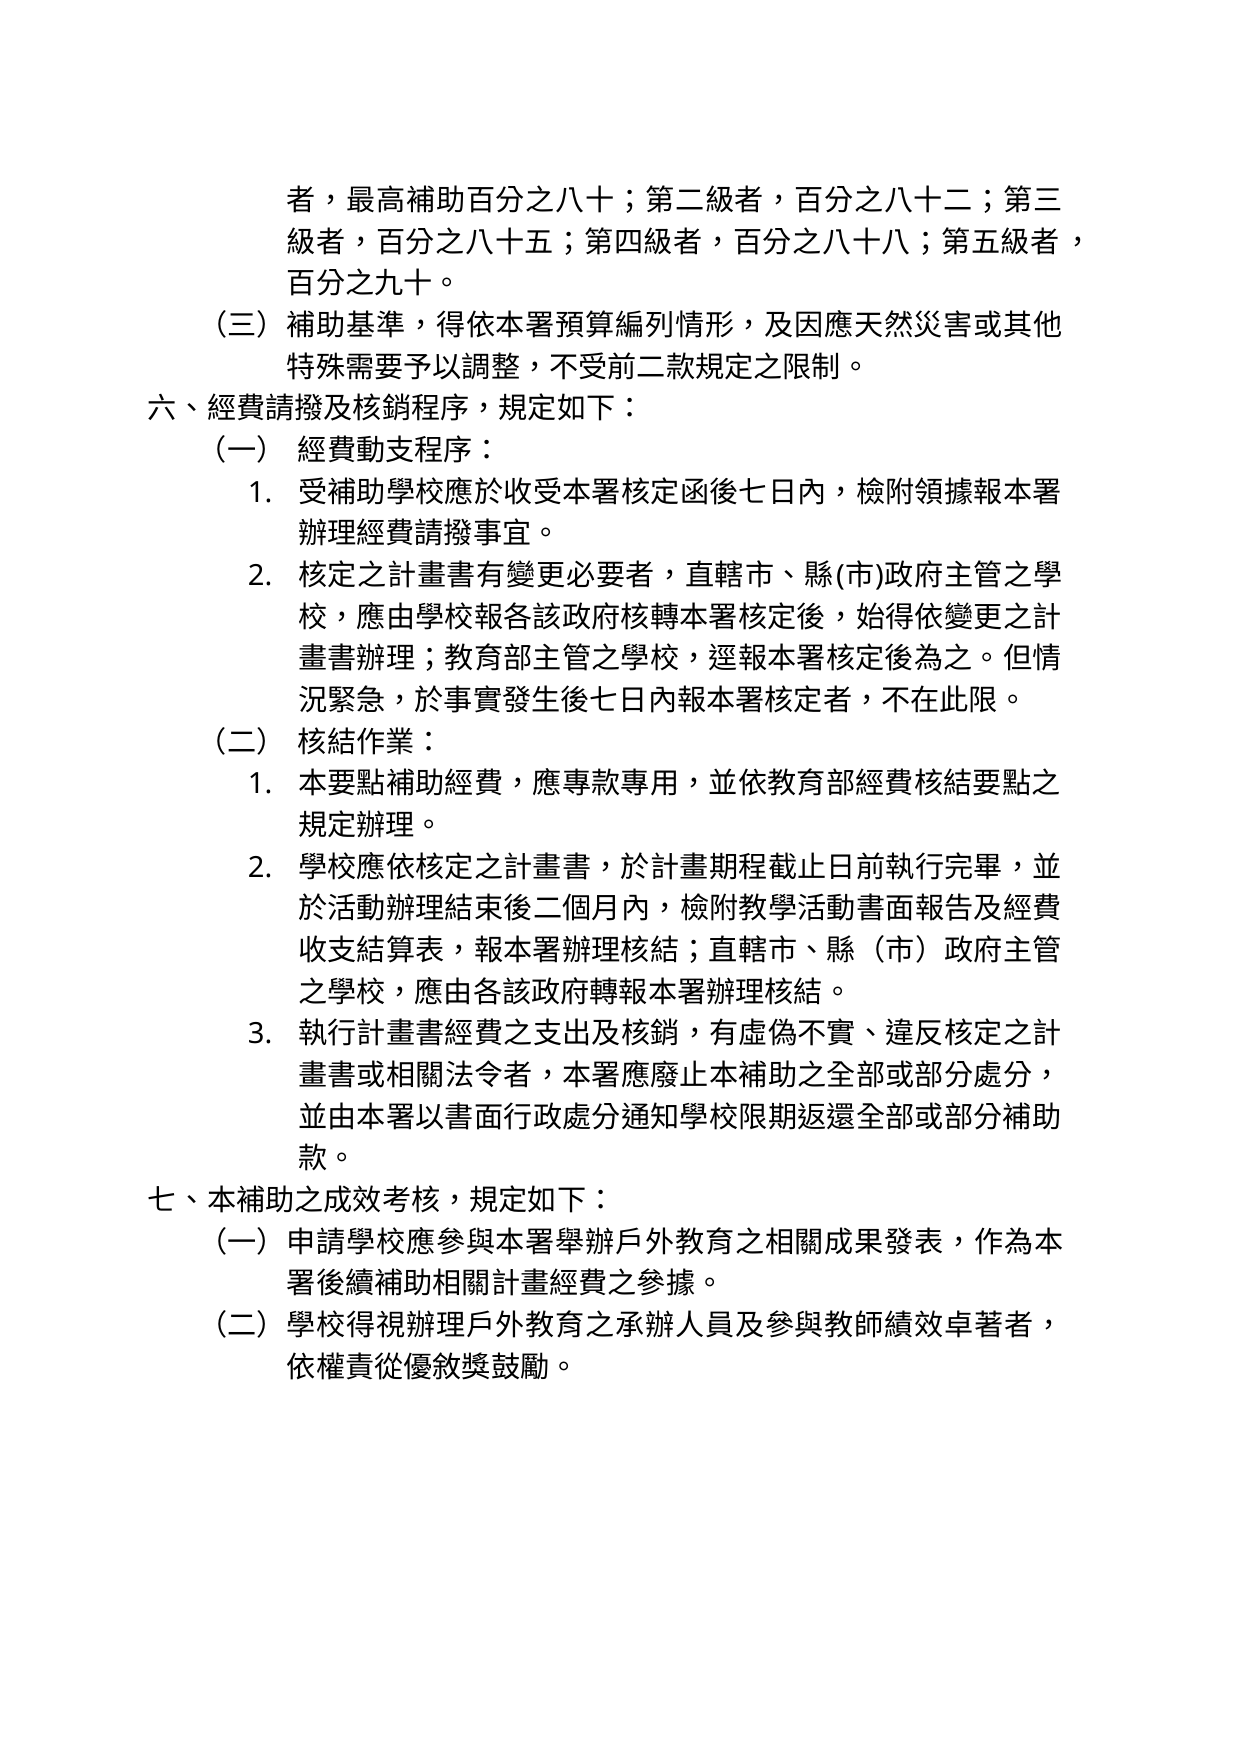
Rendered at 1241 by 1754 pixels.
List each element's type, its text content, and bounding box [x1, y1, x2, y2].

list 本要點補助經費，應專款專用，並依教育部經費核結要點之規定辦理。 [248, 761, 1063, 844]
list 經費請撥及核銷程序，規定如下： [148, 386, 1063, 427]
list 學校得視辦理戶外教育之承辦人員及參與教師績效卓著者，依權責從優敘獎鼓勵。 [198, 1302, 1063, 1386]
list 補助基準，得依本署預算編列情形，及因應天然災害或其他特殊需要予以調整，不受前二款規定之限制。 [198, 302, 1063, 386]
list 核結作業： [198, 719, 1063, 761]
list 經費動支程序： [198, 427, 1063, 469]
list 執行計畫書經費之支出及核銷，有虛偽不實、違反核定之計畫書或相關法令者，本署應廢止本補助之全部或部分處分，並由本署以書面行政處分通知學校限期返還全部或部分補助款。 [248, 1011, 1063, 1177]
list 本補助之成效考核，規定如下： [148, 1177, 1063, 1219]
list 核定之計畫書有變更必要者，直轄市、縣(市)政府主管之學校，應由學校報各該政府核轉本署核定後，始得依變更之計畫書辦理；教育部主管之學校，逕報本署核定後為之。但情況緊急，於事實發生後七日內報本署核定者，不在此限。 [248, 552, 1063, 719]
list 申請學校應參與本署舉辦戶外教育之相關成果發表，作為本署後續補助相關計畫經費之參據。 [198, 1219, 1063, 1302]
list 受補助學校應於收受本署核定函後七日內，檢附領據報本署辦理經費請撥事宜。 [248, 469, 1063, 552]
list 學校應依核定之計畫書，於計畫期程截止日前執行完畢，並於活動辦理結束後二個月內，檢附教學活動書面報告及經費收支結算表，報本署辦理核結；直轄市、縣（市）政府主管之學校，應由各該政府轉報本署辦理核結。 [248, 844, 1063, 1011]
list 直轄市、縣（市）政府主管之學校：依「中央對直轄市及縣（市）政府補助辦法」之規定，就各直轄市及縣（市）政府財力級次，就審查核定之金額給予不同補助比率。屬第一級者，最高補助百分之八十；第二級者，百分之八十二；第三級者，百分之八十五；第四級者，百分之八十八；第五級者，百分之九十。 [198, 177, 1063, 302]
